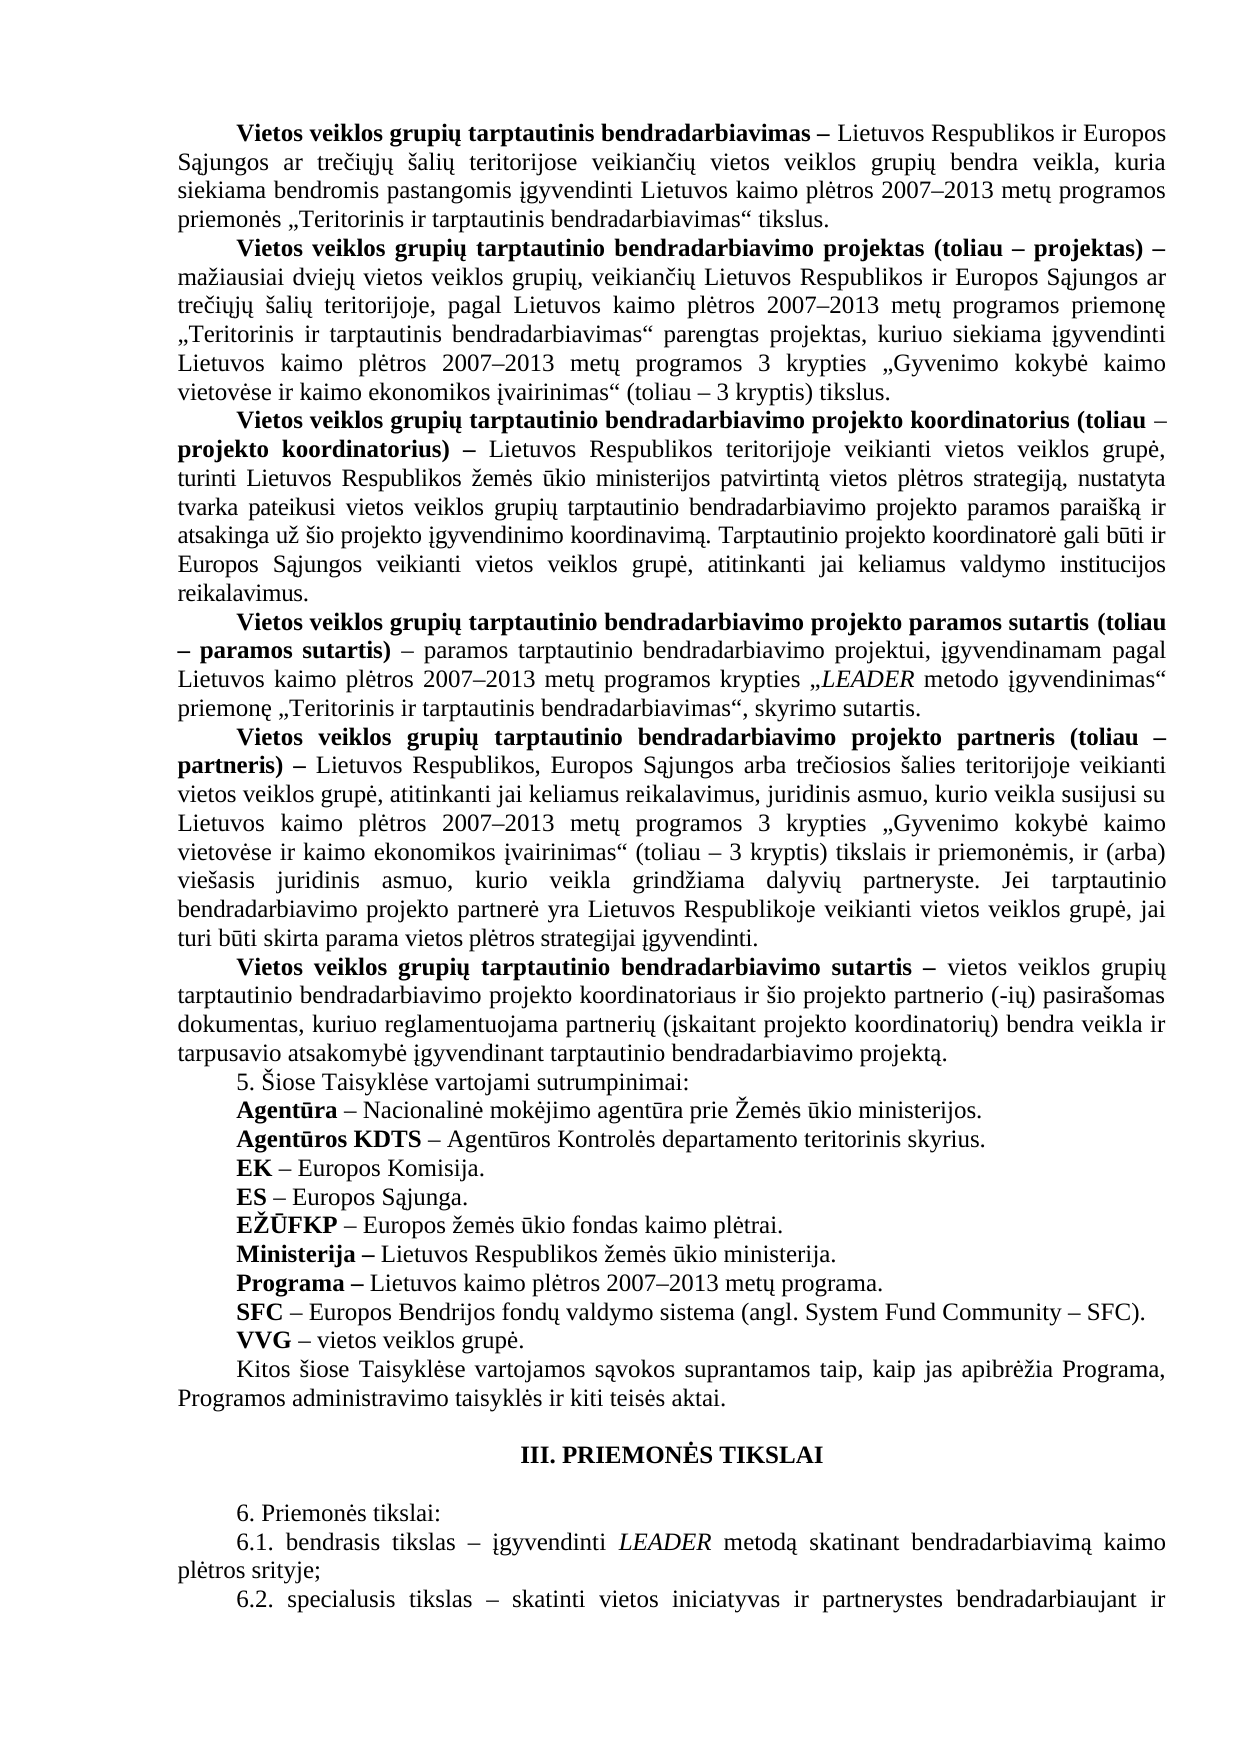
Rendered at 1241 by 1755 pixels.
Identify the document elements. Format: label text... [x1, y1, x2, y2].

text 6.2. specialusis tikslas – skatinti vietos iniciatyvas ir partnerystes bendradarbiaujant ir [177, 1584, 1166, 1613]
text Vietos veiklos grupių tarptautinis bendradarbiavimas – Lietuvos Respublikos ir Europos Sąjungos ar trečiųjų šalių teritorijose veikiančių vietos veiklos grupių bendra veikla, kuria siekiama bendromis pastangomis įgyvendinti Lietuvos kaimo plėtros 2007–2013 metų programos priemonės „Teritorinis ir tarptautinis bendradarbiavimas“ tikslus. [177, 118, 1166, 233]
text ES – Europos Sąjunga. [177, 1182, 1166, 1211]
text Vietos veiklos grupių tarptautinio bendradarbiavimo projektas (toliau – projektas) – mažiausiai dviejų vietos veiklos grupių, veikiančių Lietuvos Respublikos ir Europos Sąjungos ar trečiųjų šalių teritorijoje, pagal Lietuvos kaimo plėtros 2007–2013 metų programos priemonę „Teritorinis ir tarptautinis bendradarbiavimas“ parengtas projektas, kuriuo siekiama įgyvendinti Lietuvos kaimo plėtros 2007–2013 metų programos 3 krypties „Gyvenimo kokybė kaimo vietovėse ir kaimo ekonomikos įvairinimas“ (toliau – 3 kryptis) tikslus. [177, 233, 1166, 406]
text Vietos veiklos grupių tarptautinio bendradarbiavimo projekto partneris (toliau – partneris) – Lietuvos Respublikos, Europos Sąjungos arba trečiosios šalies teritorijoje veikianti vietos veiklos grupė, atitinkanti jai keliamus reikalavimus, juridinis asmuo, kurio veikla susijusi su Lietuvos kaimo plėtros 2007–2013 metų programos 3 krypties „Gyvenimo kokybė kaimo vietovėse ir kaimo ekonomikos įvairinimas“ (toliau – 3 kryptis) tikslais ir priemonėmis, ir (arba) viešasis juridinis asmuo, kurio veikla grindžiama dalyvių partneryste. Jei tarptautinio bendradarbiavimo projekto partnerė yra Lietuvos Respublikoje veikianti vietos veiklos grupė, jai turi būti skirta parama vietos plėtros strategijai įgyvendinti. [177, 722, 1166, 952]
text Vietos veiklos grupių tarptautinio bendradarbiavimo projekto koordinatorius (toliau – projekto koordinatorius) – Lietuvos Respublikos teritorijoje veikianti vietos veiklos grupė, turinti Lietuvos Respublikos žemės ūkio ministerijos patvirtintą vietos plėtros strategiją, nustatyta tvarka pateikusi vietos veiklos grupių tarptautinio bendradarbiavimo projekto paramos paraišką ir atsakinga už šio projekto įgyvendinimo koordinavimą. Tarptautinio projekto koordinatorė gali būti ir Europos Sąjungos veikianti vietos veiklos grupė, atitinkanti jai keliamus valdymo institucijos reikalavimus. [177, 406, 1166, 607]
text Agentūros KDTS – Agentūros Kontrolės departamento teritorinis skyrius. [177, 1124, 1166, 1153]
text Ministerija – Lietuvos Respublikos žemės ūkio ministerija. [177, 1239, 1166, 1268]
text III. PRIEMONĖS TIKSLAI [177, 1441, 1166, 1469]
text 6. Priemonės tikslai: [177, 1498, 1166, 1527]
text Vietos veiklos grupių tarptautinio bendradarbiavimo projekto paramos sutartis (toliau – paramos sutartis) – paramos tarptautinio bendradarbiavimo projektui, įgyvendinamam pagal Lietuvos kaimo plėtros 2007–2013 metų programos krypties „LEADER metodo įgyvendinimas“ priemonę „Teritorinis ir tarptautinis bendradarbiavimas“, skyrimo sutartis. [177, 607, 1166, 722]
text VVG – vietos veiklos grupė. [177, 1326, 1166, 1354]
text EK – Europos Komisija. [177, 1153, 1166, 1182]
text Agentūra – Nacionalinė mokėjimo agentūra prie Žemės ūkio ministerijos. [177, 1096, 1166, 1124]
text Programa – Lietuvos kaimo plėtros 2007–2013 metų programa. [177, 1268, 1166, 1297]
text Kitos šiose Taisyklėse vartojamos sąvokos suprantamos taip, kaip jas apibrėžia Programa, Programos administravimo taisyklės ir kiti teisės aktai. [177, 1354, 1166, 1412]
text 5. Šiose Taisyklėse vartojami sutrumpinimai: [177, 1067, 1166, 1096]
text EŽŪFKP – Europos žemės ūkio fondas kaimo plėtrai. [177, 1211, 1166, 1239]
text Vietos veiklos grupių tarptautinio bendradarbiavimo sutartis – vietos veiklos grupių tarptautinio bendradarbiavimo projekto koordinatoriaus ir šio projekto partnerio (-ių) pasirašomas dokumentas, kuriuo reglamentuojama partnerių (įskaitant projekto koordinatorių) bendra veikla ir tarpusavio atsakomybė įgyvendinant tarptautinio bendradarbiavimo projektą. [177, 952, 1166, 1067]
text SFC – Europos Bendrijos fondų valdymo sistema (angl. System Fund Community – SFC). [177, 1297, 1166, 1326]
text 6.1. bendrasis tikslas – įgyvendinti LEADER metodą skatinant bendradarbiavimą kaimo plėtros srityje; [177, 1527, 1166, 1584]
